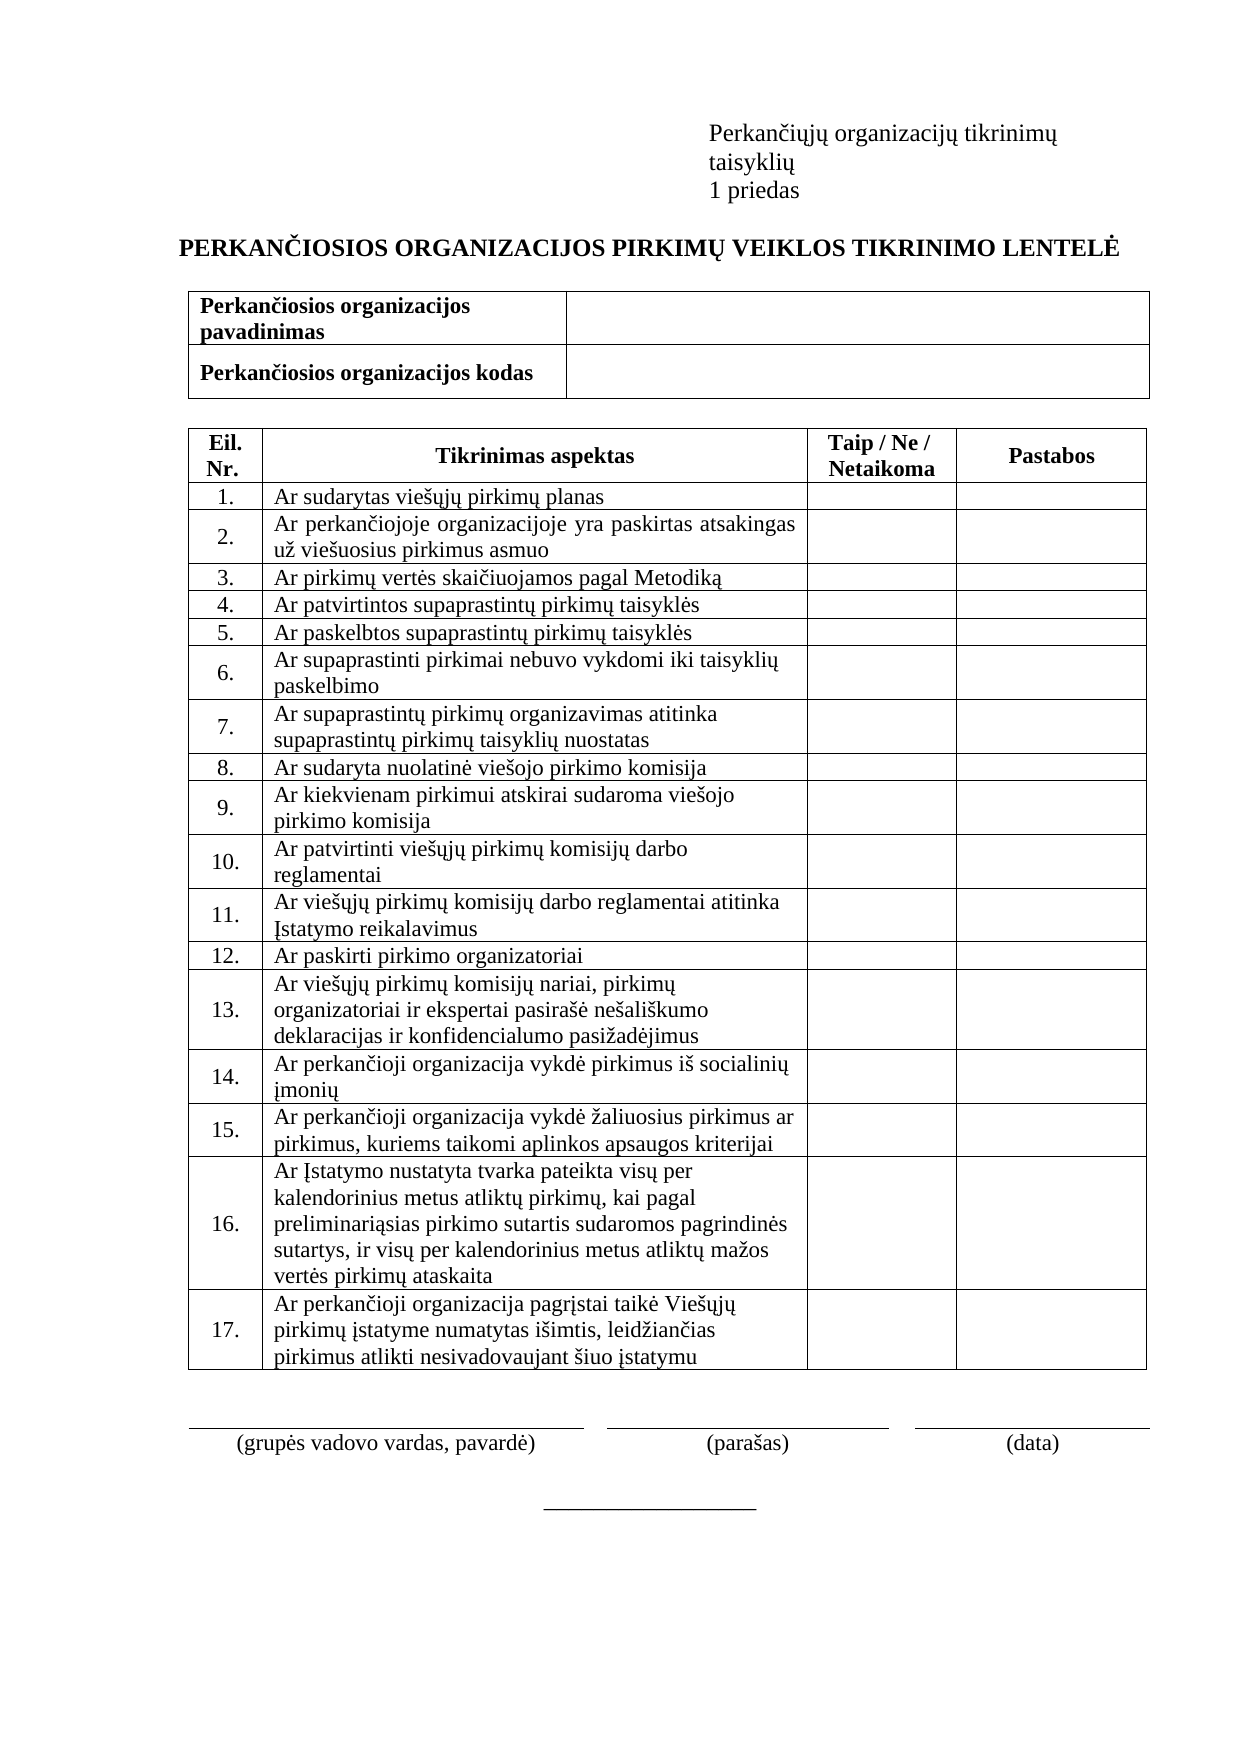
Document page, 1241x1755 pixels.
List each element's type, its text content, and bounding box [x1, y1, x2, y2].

table_cell 3. [189, 564, 262, 590]
text 1 priedas [177, 176, 1122, 204]
table_header Perkančiosios organizacijos pavadinimas [189, 292, 566, 344]
table_cell [808, 1104, 956, 1156]
table_cell [808, 970, 956, 1049]
table_cell 15. [189, 1104, 262, 1156]
table_cell 2. [189, 510, 262, 563]
table_header [915, 1399, 1150, 1428]
table_cell Ar sudarytas viešųjų pirkimų planas [263, 483, 807, 509]
table_cell [808, 483, 956, 509]
table_cell Ar paskelbtos supaprastintų pirkimų taisyklės [263, 619, 807, 645]
table_cell Ar viešųjų pirkimų komisijų darbo reglamentai atitinka Įstatymo reikalavimus [263, 889, 807, 941]
table_header Taip / Ne / Netaikoma [808, 429, 956, 482]
table_header [189, 1399, 583, 1428]
table_cell 9. [189, 781, 262, 834]
table_cell 12. [189, 942, 262, 968]
table_cell Ar perkančioji organizacija vykdė žaliuosius pirkimus ar pirkimus, kuriems taikomi aplinkos apsaugos kriterijai [263, 1104, 807, 1156]
table_cell [808, 619, 956, 645]
table_header Tikrinimas aspektas [263, 429, 807, 482]
table_cell [957, 591, 1146, 618]
table_cell 7. [189, 700, 262, 752]
table_cell [808, 754, 956, 780]
table_cell [957, 1104, 1146, 1156]
table_cell Ar perkančioji organizacija vykdė pirkimus iš socialinių įmonių [263, 1050, 807, 1102]
text taisyklių [177, 147, 1122, 176]
table_cell [889, 1428, 915, 1455]
table_cell [808, 942, 956, 968]
table_cell 14. [189, 1050, 262, 1102]
table_cell [808, 1050, 956, 1102]
table_cell 11. [189, 889, 262, 941]
table_cell Ar viešųjų pirkimų komisijų nariai, pirkimų organizatoriai ir ekspertai pasirašė nešališkumo deklaracijas ir konfidencialumo pasižadėjimus [263, 970, 807, 1049]
table_header [889, 1399, 915, 1428]
table_cell [808, 700, 956, 752]
table_cell Perkančiosios organizacijos kodas [189, 345, 566, 398]
table_cell [957, 754, 1146, 780]
table_cell [808, 564, 956, 590]
table_cell 6. [189, 646, 262, 699]
table_cell (parašas) [607, 1429, 889, 1455]
table_cell [957, 646, 1146, 699]
table_header [584, 1399, 607, 1428]
table_cell [957, 942, 1146, 968]
table_cell [808, 646, 956, 699]
table_cell [957, 1050, 1146, 1102]
table_cell [808, 1290, 956, 1369]
table_cell 16. [189, 1157, 262, 1289]
table_cell 10. [189, 835, 262, 887]
table_cell Ar paskirti pirkimo organizatoriai [263, 942, 807, 968]
table_cell Ar supaprastintų pirkimų organizavimas atitinka supaprastintų pirkimų taisyklių nuostatas [263, 700, 807, 752]
table_cell Ar patvirtinti viešųjų pirkimų komisijų darbo reglamentai [263, 835, 807, 887]
table_cell (grupės vadovo vardas, pavardė) [189, 1429, 583, 1455]
table_cell Ar pirkimų vertės skaičiuojamos pagal Metodiką [263, 564, 807, 590]
table_cell [957, 619, 1146, 645]
table_header Eil. Nr. [189, 429, 262, 482]
table_cell Ar Įstatymo nustatyta tvarka pateikta visų per kalendorinius metus atliktų pirkimų, kai pagal preliminariąsias pirkimo sutartis sudaromos pagrindinės sutartys, ir visų per kalendorinius metus atliktų mažos vertės pirkimų ataskaita [263, 1157, 807, 1289]
table_cell [957, 564, 1146, 590]
table_cell [808, 510, 956, 563]
table_cell [808, 889, 956, 941]
table_cell Ar kiekvienam pirkimui atskirai sudaroma viešojo pirkimo komisija [263, 781, 807, 834]
table_cell [808, 835, 956, 887]
table_header Pastabos [957, 429, 1146, 482]
table_cell 13. [189, 970, 262, 1049]
table_cell [957, 889, 1146, 941]
table_cell [957, 970, 1146, 1049]
table_cell [957, 1290, 1146, 1369]
table_cell [957, 700, 1146, 752]
table_cell [957, 835, 1146, 887]
table_cell [957, 483, 1146, 509]
table_cell [957, 781, 1146, 834]
table_header [607, 1399, 889, 1428]
table_cell [808, 1157, 956, 1289]
text Perkančiosios organizacijos pirkimų veiklos tikrinimo lentelė [177, 233, 1122, 262]
table_cell [584, 1428, 607, 1455]
text Perkančiųjų organizacijų tikrinimų [709, 118, 1122, 147]
table_cell 17. [189, 1290, 262, 1369]
table_cell 8. [189, 754, 262, 780]
table_cell [957, 510, 1146, 563]
table_cell [808, 591, 956, 618]
table_cell 1. [189, 483, 262, 509]
table_cell Ar supaprastinti pirkimai nebuvo vykdomi iki taisyklių paskelbimo [263, 646, 807, 699]
table_cell Ar patvirtintos supaprastintų pirkimų taisyklės [263, 591, 807, 618]
table_cell [567, 345, 1149, 398]
table_cell Ar sudaryta nuolatinė viešojo pirkimo komisija [263, 754, 807, 780]
table_header [567, 292, 1149, 344]
table_cell [957, 1157, 1146, 1289]
table_cell (data) [915, 1429, 1150, 1455]
text _________________ [177, 1484, 1122, 1512]
table_cell Ar perkančiojoje organizacijoje yra paskirtas atsakingas už viešuosius pirkimus asmuo [263, 510, 807, 563]
table_cell 5. [189, 619, 262, 645]
table_cell 4. [189, 591, 262, 618]
table_cell Ar perkančioji organizacija pagrįstai taikė Viešųjų pirkimų įstatyme numatytas išimtis, leidžiančias pirkimus atlikti nesivadovaujant šiuo įstatymu [263, 1290, 807, 1369]
table_cell [808, 781, 956, 834]
